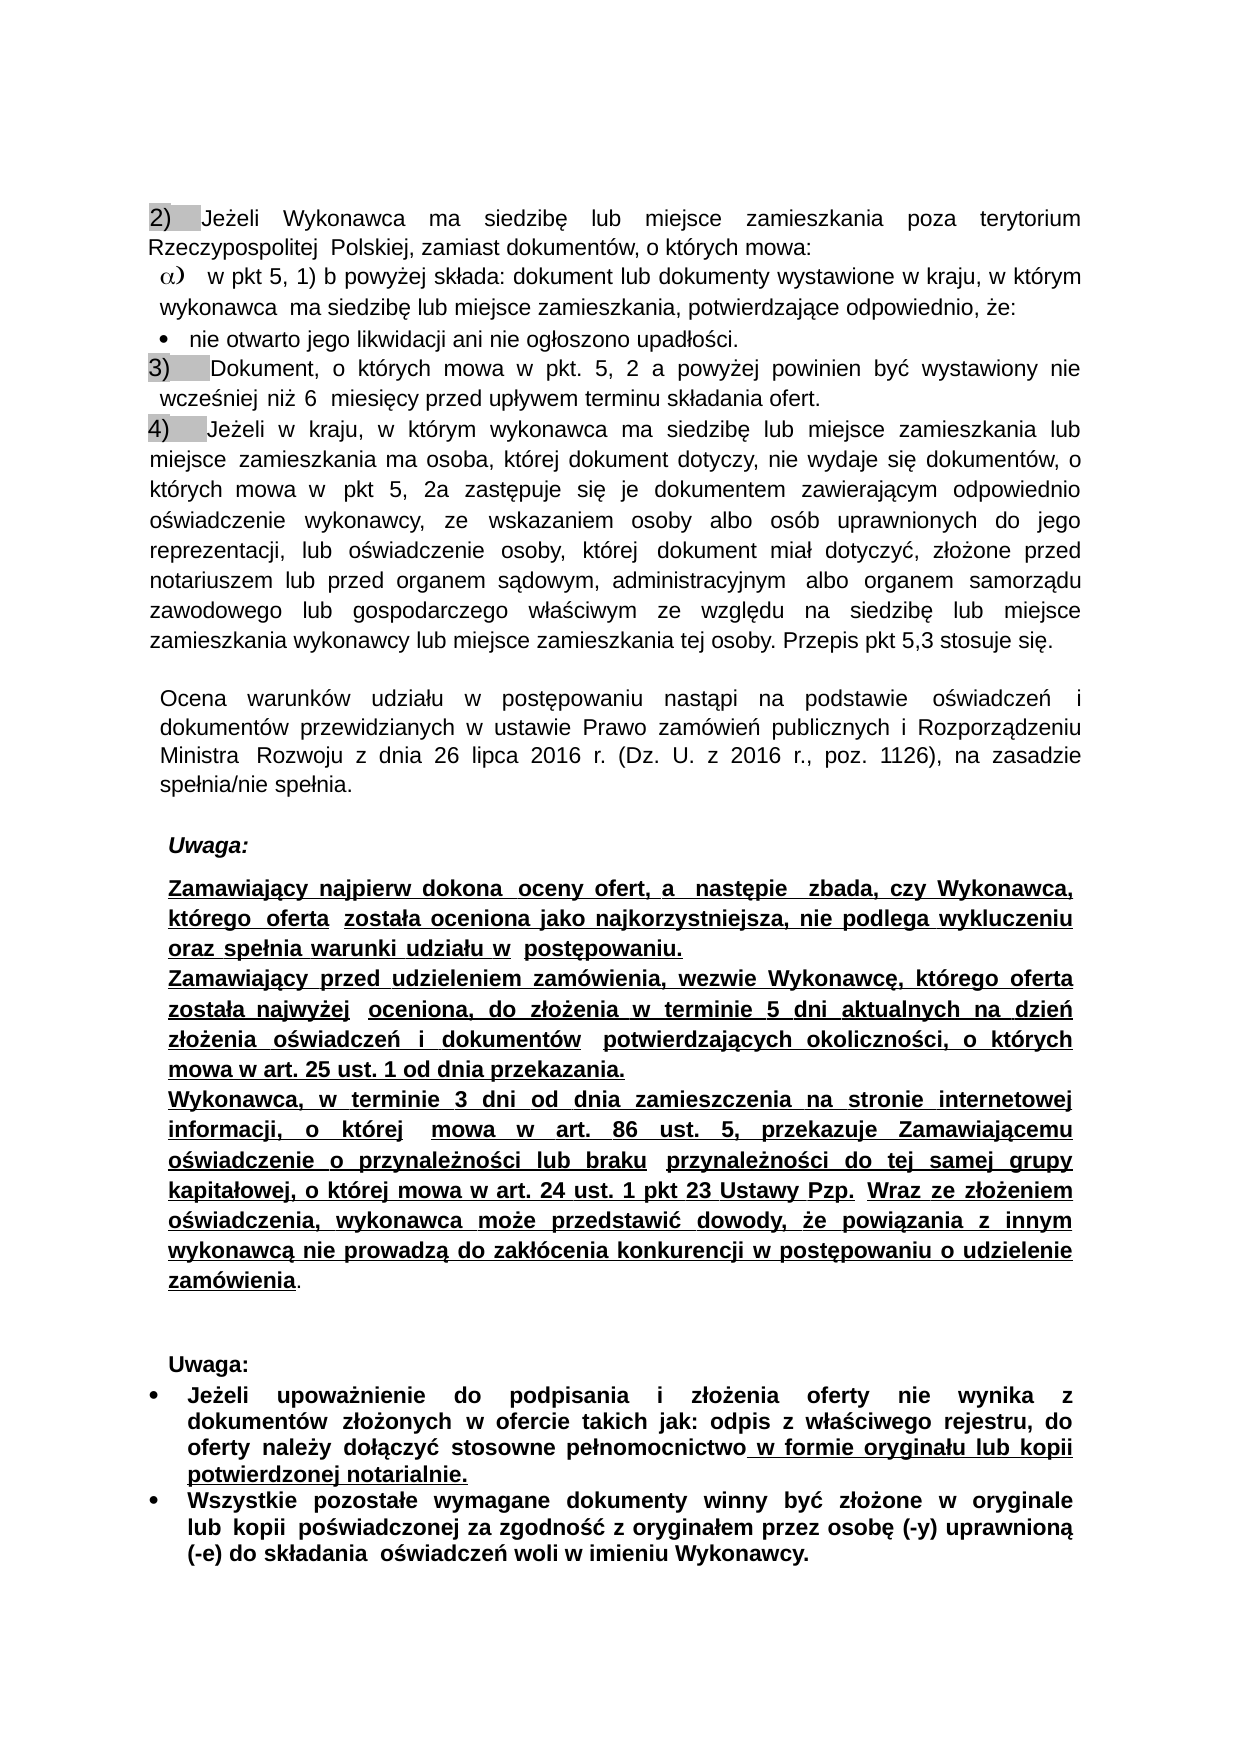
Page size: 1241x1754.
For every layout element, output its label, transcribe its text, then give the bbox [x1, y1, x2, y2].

list Jeżeli upoważnienie do podpisania i złożenia oferty nie wynika z dokumentów złożonych w ofercie takich jak: odpis z właściwego rejestru, do oferty należy dołączyć stosowne pełnomocnictwo w formie oryginału lub kopii potwierdzonej notarialnie. [149, 1382, 1073, 1487]
text została najwyżej oceniona, do złożenia w terminie 5 dni aktualnych na dzień złożenia oświadczeń i dokumentów potwierdzających okoliczności, o których mowa w art. 25 ust. 1 od dnia przekazania. [168, 989, 1073, 1082]
list w pkt 5, 1) b powyżej składa: dokument lub dokumenty wystawione w kraju, w którym wykonawca ma siedzibę lub miejsce zamieszkania, potwierdzające odpowiednio, że: [159, 263, 1081, 320]
text Uwaga: [168, 1351, 1093, 1377]
text Wykonawca, w terminie 3 dni od dnia zamieszczenia na stronie internetowej [168, 1086, 1073, 1109]
text Ocena warunków udziału w postępowaniu nastąpi na podstawie oświadczeń i dokumentów przewidzianych w ustawie Prawo zamówień publicznych i Rozporządzeniu Ministra Rozwoju z dnia 26 lipca 2016 r. (Dz. U. z 2016 r., poz. 1126), na zasadzie spełnia/nie spełnia. [159, 684, 1082, 798]
text Zamawiający najpierw dokona oceny ofert, a następie zbada, czy Wykonawca, [168, 875, 1073, 898]
list Wszystkie pozostałe wymagane dokumenty winny być złożone w oryginale lub kopii poświadczonej za zgodność z oryginałem przez osobę (-y) uprawnioną (-e) do składania oświadczeń woli w imieniu Wykonawcy. [149, 1487, 1073, 1566]
text Zamawiający przed udzieleniem zamówienia, wezwie Wykonawcę, którego oferta [168, 965, 1073, 988]
text zamówienia. [168, 1261, 1073, 1294]
text informacji, o której mowa w art. 86 ust. 5, przekazuje Zamawiającemu oświadczenie o przynależności lub braku przynależności do tej samej grupy kapitałowej, o której mowa w art. 24 ust. 1 pkt 23 Ustawy Pzp. Wraz ze złożeniem oświadczenia, wykonawca może przedstawić dowody, że powiązania z innym [168, 1110, 1073, 1230]
list Jeżeli Wykonawca ma siedzibę lub miejsce zamieszkania poza terytorium Rzeczypospolitej Polskiej, zamiast dokumentów, o których mowa: [148, 203, 1081, 260]
list nie otwarto jego likwidacji ani nie ogłoszono upadłości. [159, 324, 1093, 353]
list Dokument, o których mowa w pkt. 5, 2 a powyżej powinien być wystawiony nie wcześniej niż 6 miesięcy przed upływem terminu składania ofert. [148, 353, 1081, 411]
text wykonawcą nie prowadzą do zakłócenia konkurencji w postępowaniu o udzielenie [168, 1231, 1073, 1260]
text Uwaga: [168, 832, 1093, 858]
list Jeżeli w kraju, w którym wykonawca ma siedzibę lub miejsce zamieszkania lub miejsce zamieszkania ma osoba, której dokument dotyczy, nie wydaje się dokumentów, o których mowa w pkt 5, 2a zastępuje się je dokumentem zawierającym odpowiednio oświadczenie wykonawcy, ze wskazaniem osoby albo osób uprawnionych do jego reprezentacji, lub oświadczenie osoby, której dokument miał dotyczyć, złożone przed notariuszem lub przed organem sądowym, administracyjnym albo organem samorządu zawodowego lub gospodarczego właściwym ze względu na siedzibę lub miejsce zamieszkania wykonawcy lub miejsce zamieszkania tej osoby. Przepis pkt 5,3 stosuje się. [148, 414, 1082, 654]
text którego oferta została oceniona jako najkorzystniejsza, nie podlega wykluczeniu oraz spełnia warunki udziału w postępowaniu. [168, 899, 1073, 961]
